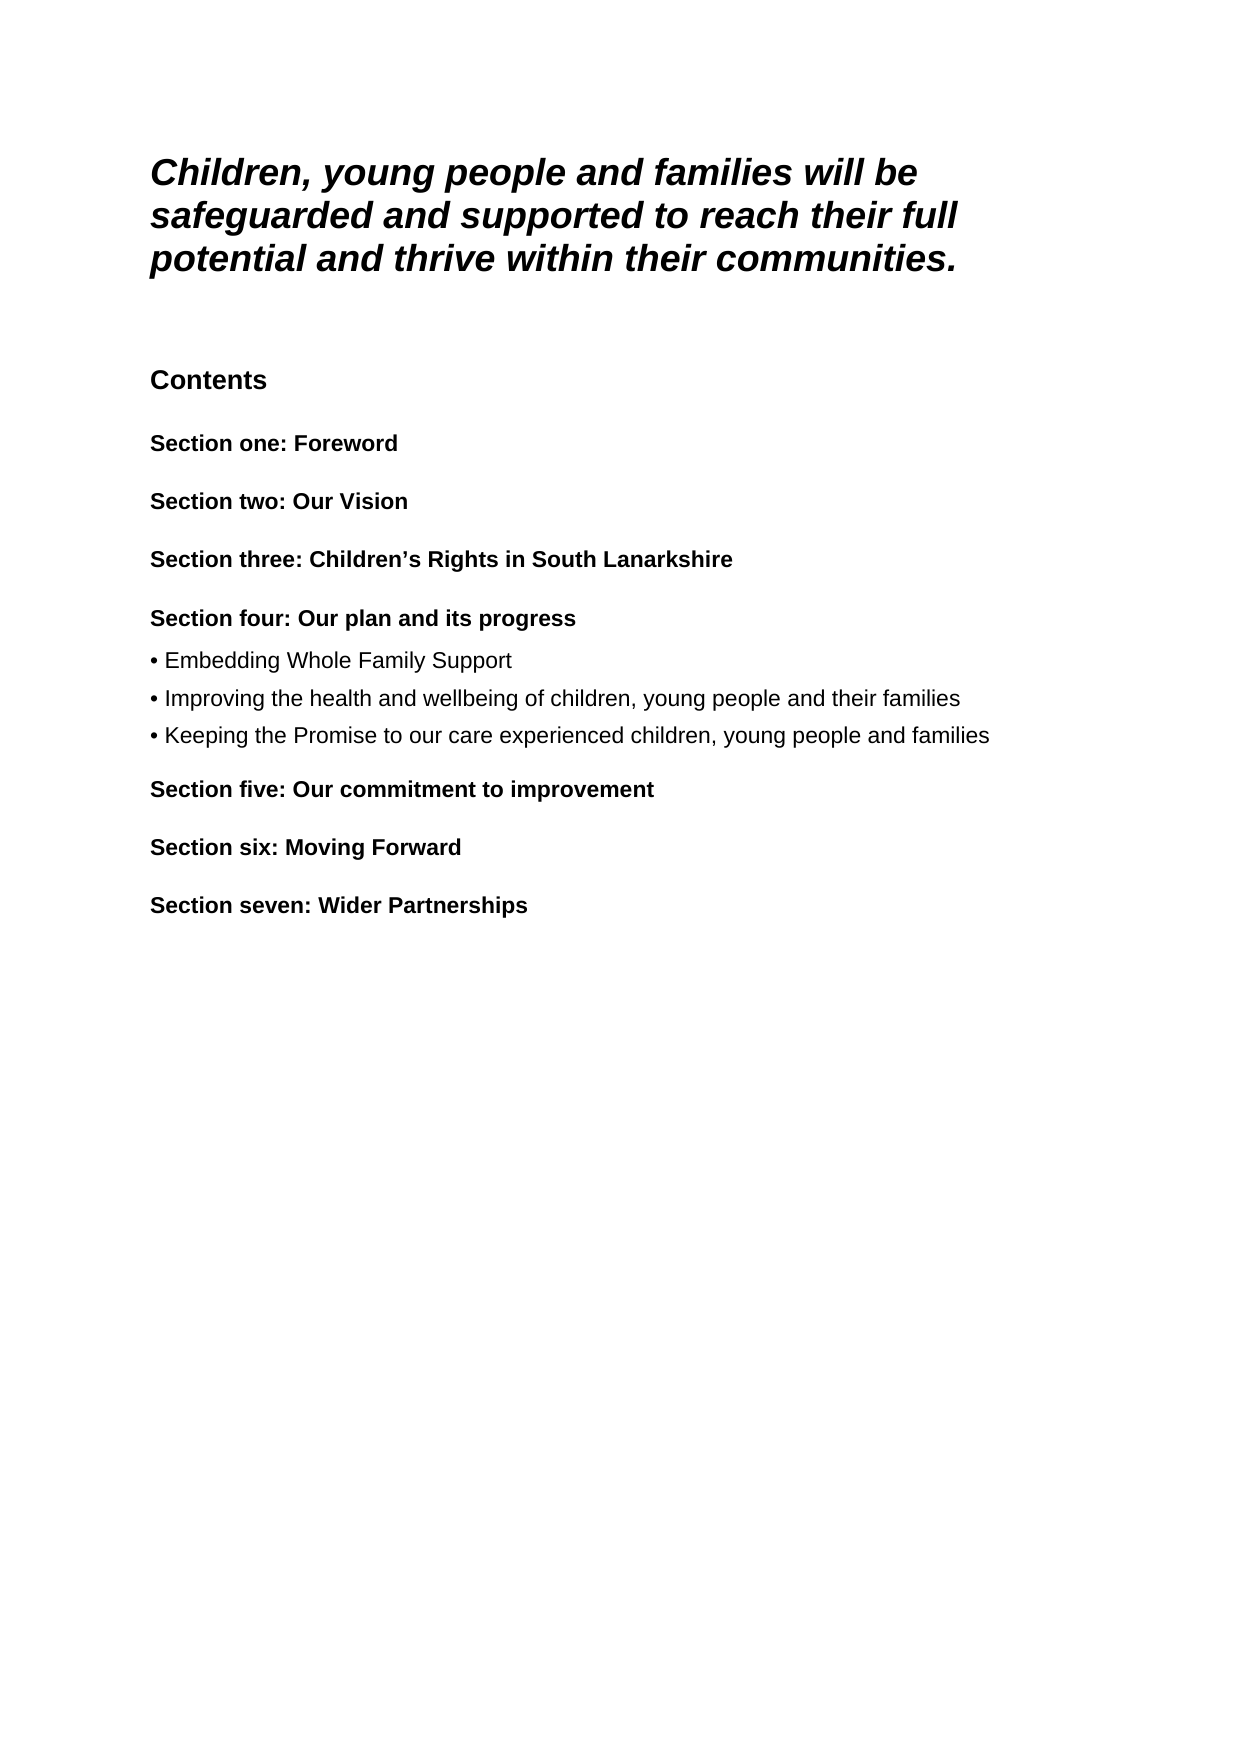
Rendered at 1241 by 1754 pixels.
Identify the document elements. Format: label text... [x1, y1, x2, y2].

text Section three: Children’s Rights in South Lanarkshire [150, 541, 1090, 574]
text Section one: Foreword [150, 424, 1090, 458]
text Section seven: Wider Partnerships [150, 887, 1090, 920]
text • Improving the health and wellbeing of children, young people and their families [150, 683, 1090, 712]
text Children, young people and families will be safeguarded and supported to reach their full potential and thrive within their communities. [150, 150, 1090, 279]
text • Embedding Whole Family Support [150, 645, 1090, 674]
text Section four: Our plan and its progress [150, 599, 1090, 633]
subtitle Contents [150, 364, 1090, 395]
text Section six: Moving Forward [150, 829, 1090, 862]
text Section five: Our commitment to improvement [150, 770, 1090, 804]
text • Keeping the Promise to our care experienced children, young people and families [150, 720, 1090, 749]
text Section two: Our Vision [150, 483, 1090, 516]
